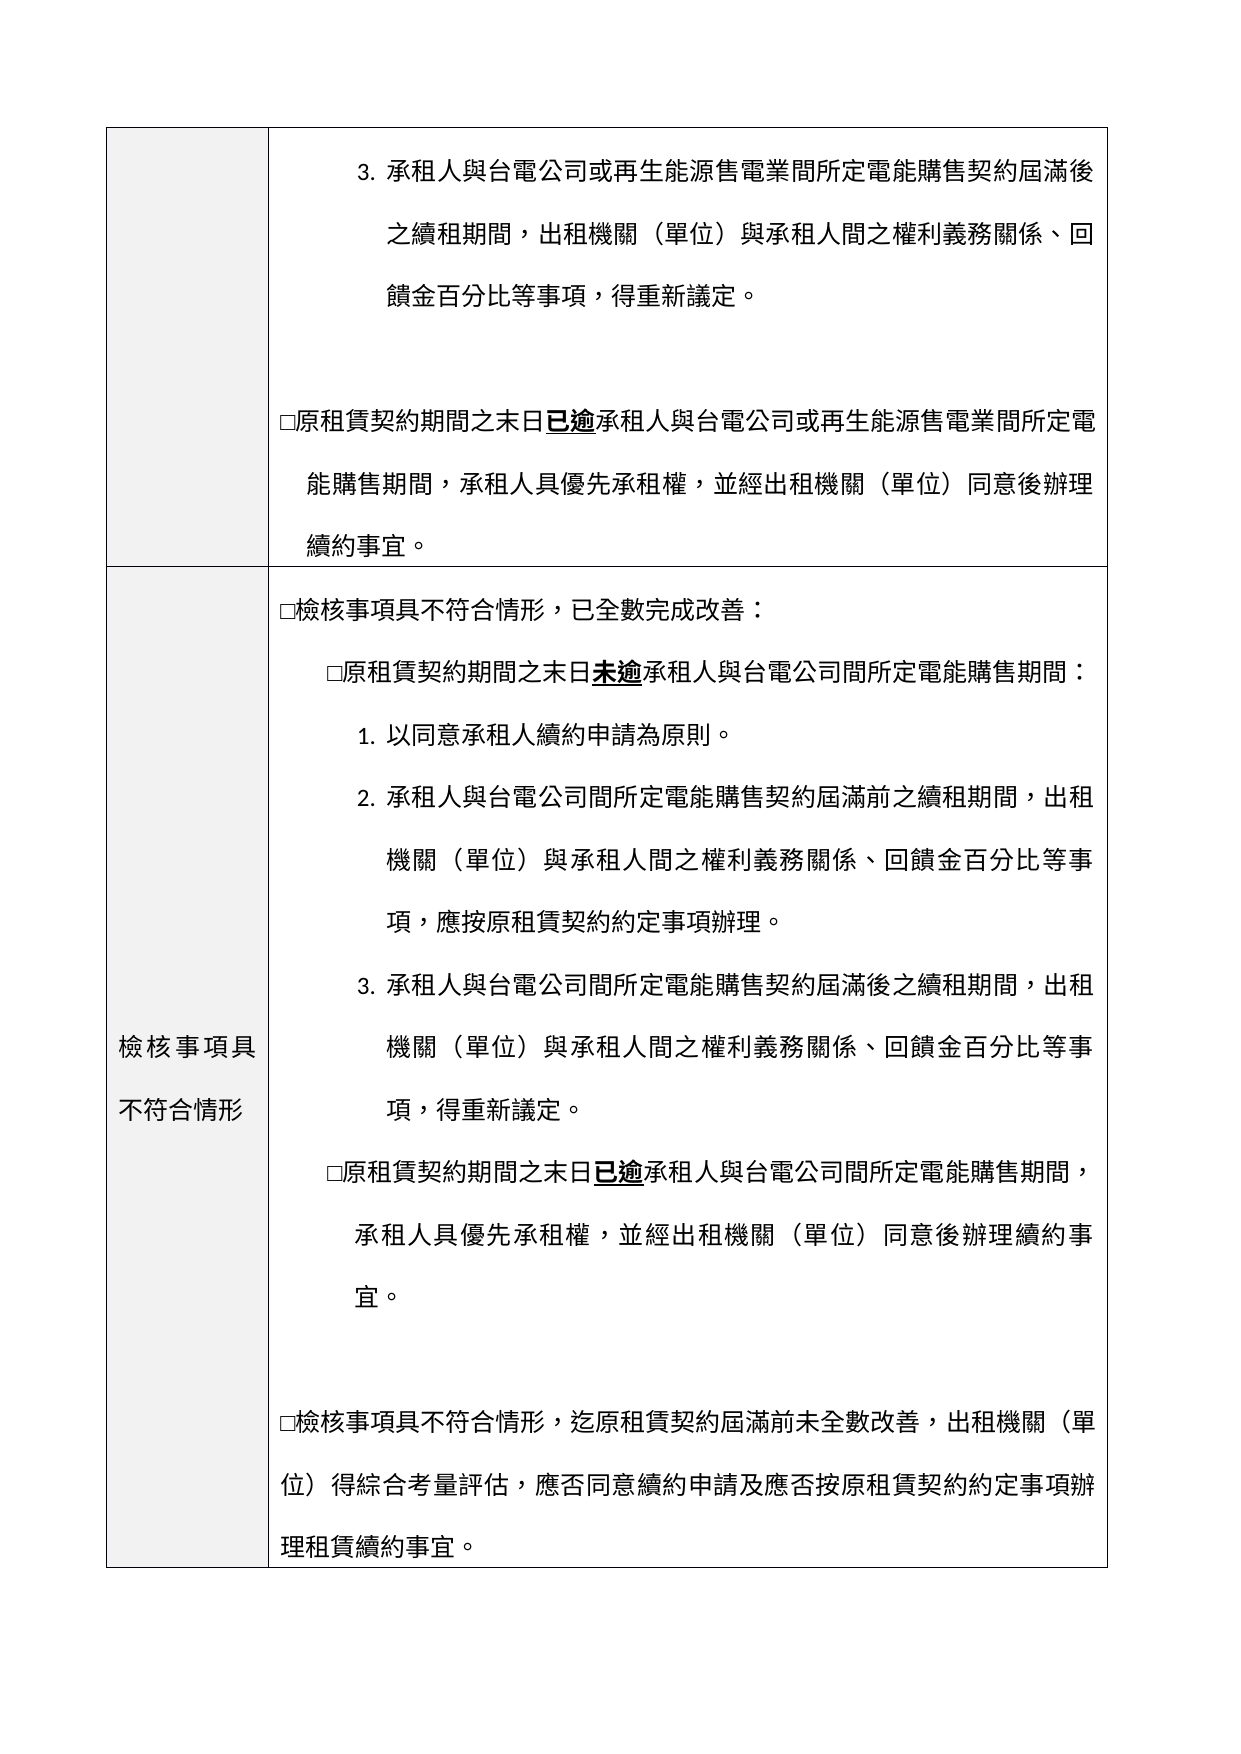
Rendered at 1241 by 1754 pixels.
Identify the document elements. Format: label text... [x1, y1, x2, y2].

table_cell □檢核事項具不符合情形，已全數完成改善： □原租賃契約期間之末日未逾承租人與台電公司間所定電能購售期間： 以同意承租人續約申請為原則。 承租人與台電公司間所定電能購售契約屆滿前之續租期間，出租機關（單位）與承租人間之權利義務關係、回饋金百分比等事項，應按原租賃契約約定事項辦理。 承租人與台電公司間所定電能購售契約屆滿後之續租期間，出租機關（單位）與承租人間之權利義務關係、回饋金百分比等事項，得重新議定。 □原租賃契約期間之末日已逾承租人與台電公司間所定電能購售期間，承租人具優先承租權，並經出租機關（單位）同意後辦理續約事宜。 □檢核事項具不符合情形，迄原租賃契約屆滿前未全數改善，出租機關（單位）得綜合考量評估，應否同意續約申請及應否按原租賃契約約定事項辦理租賃續約事宜。 [269, 567, 1107, 1567]
table_cell 檢核事項具不符合情形 [107, 567, 268, 1567]
table_cell □原租賃契約期間之末日未逾承租人與台電公司或再生能源售電業間所定電能購售期間： 以同意承租人續約申請為原則。 承租人與台電公司或再生能源售電業間所定電能購售契約屆滿前之續租期間，出租機關（單位）與承租人間之權利義務關係、回饋金百分比等事項，應按原租賃契約約定事項辦理。 承租人與台電公司或再生能源售電業間所定電能購售契約屆滿後之續租期間，出租機關（單位）與承租人間之權利義務關係、回饋金百分比等事項，得重新議定。 □原租賃契約期間之末日已逾承租人與台電公司或再生能源售電業間所定電能購售期間，承租人具優先承租權，並經出租機關（單位）同意後辦理續約事宜。 [269, 128, 1107, 566]
table_cell [107, 128, 268, 566]
